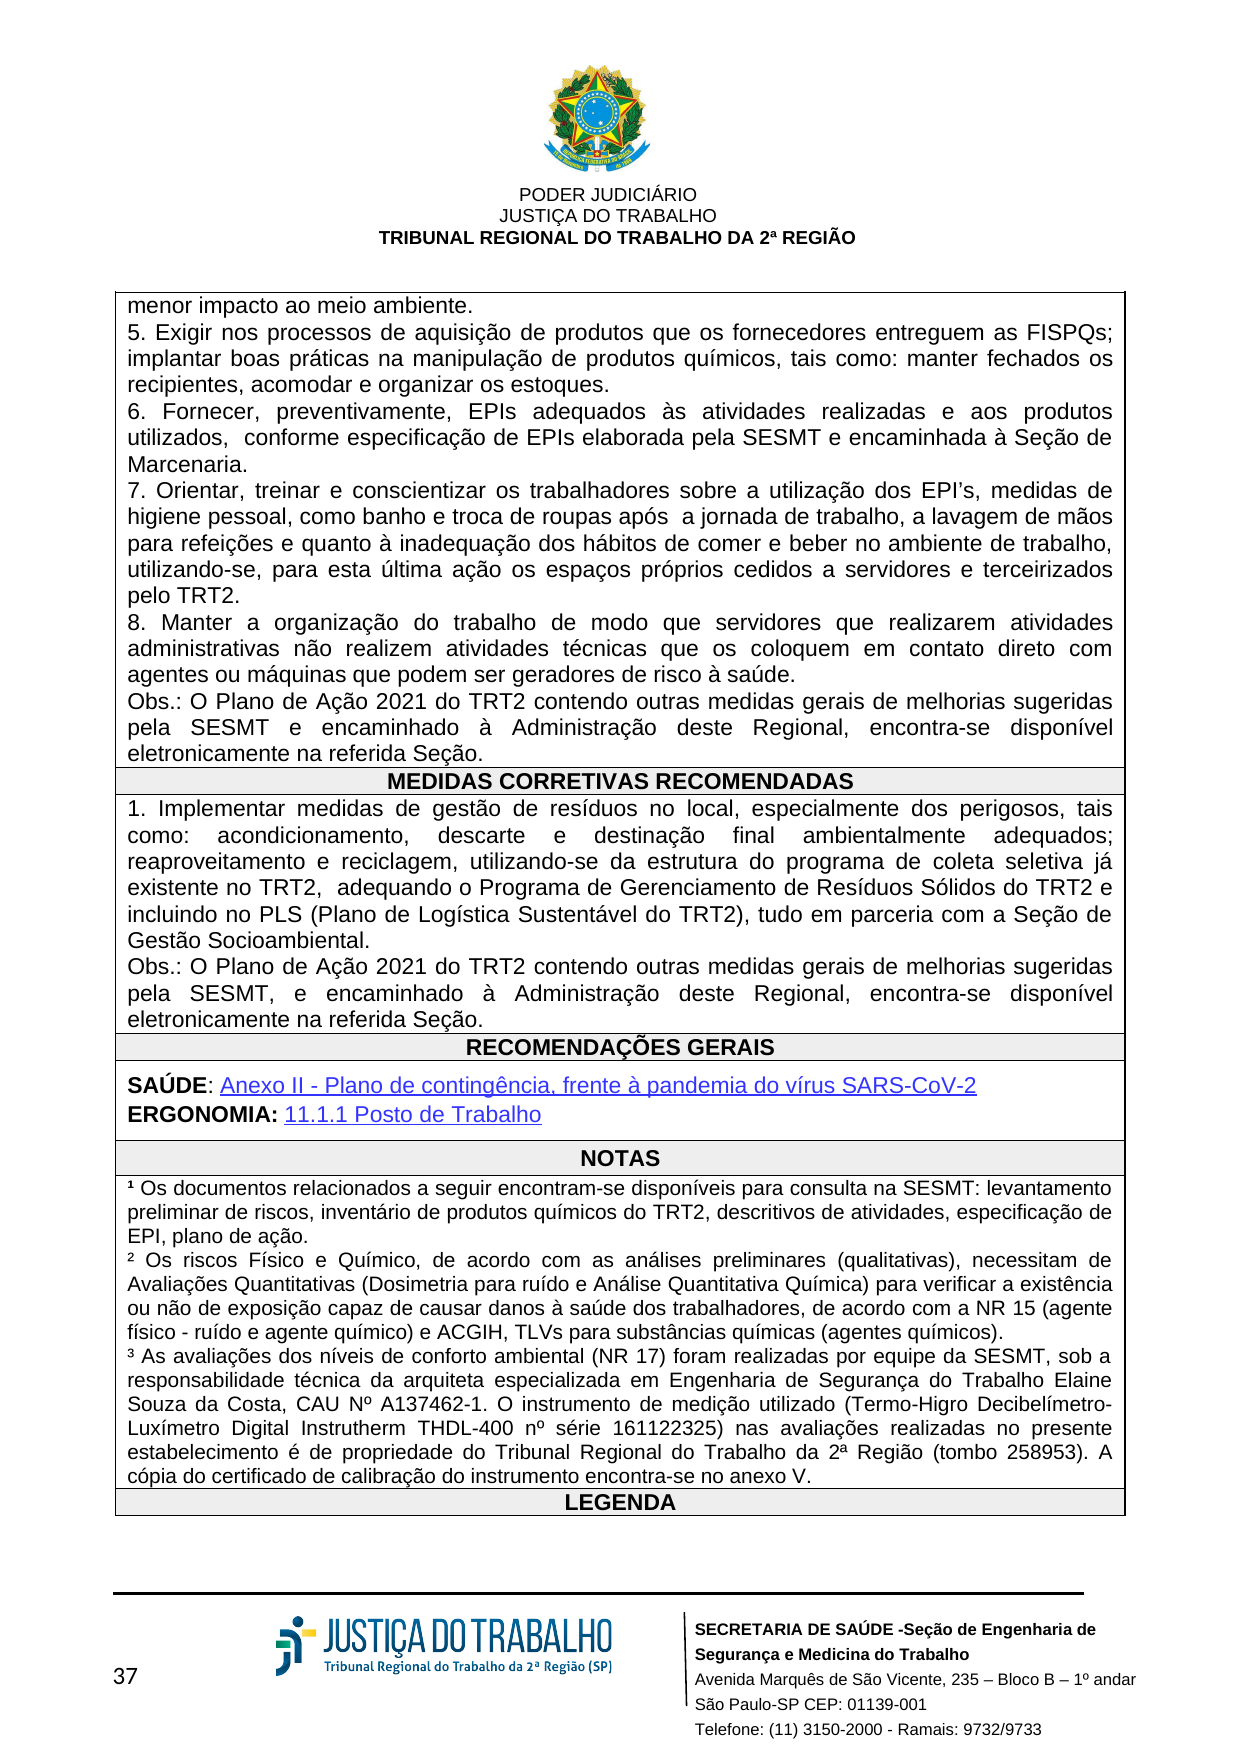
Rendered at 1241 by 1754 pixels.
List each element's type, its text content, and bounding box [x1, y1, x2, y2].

table_cell SAÚDE: Anexo II - Plano de contingência, frente à pandemia do vírus SARS-CoV-2 ERGONOMIA: 11.1.1 Posto de Trabalho [116, 1061, 1124, 1139]
table_cell LEGENDA [116, 1489, 1124, 1515]
picture [276, 1616, 612, 1676]
picture [543, 65, 650, 172]
table_cell MEDIDAS CORRETIVAS RECOMENDADAS [116, 768, 1124, 794]
table_cell NOTAS [116, 1141, 1124, 1175]
table_cell 1. Implementar medidas de gestão de resíduos no local, especialmente dos perigosos, tais como: acondicionamento, descarte e destinação final ambientalmente adequados; reaproveitamento e reciclagem, utilizando-se da estrutura do programa de coleta seletiva já existente no TRT2, adequando o Programa de Gerenciamento de Resíduos Sólidos do TRT2 e incluindo no PLS (Plano de Logística Sustentável do TRT2), tudo em parceria com a Seção de Gestão Socioambiental. Obs.: O Plano de Ação 2021 do TRT2 contendo outras medidas gerais de melhorias sugeridas pela SESMT, e encaminhado à Administração deste Regional, encontra-se disponível eletronicamente na referida Seção. [116, 795, 1124, 1032]
table_cell RECOMENDAÇÕES GERAIS [116, 1034, 1124, 1060]
table_cell menor impacto ao meio ambiente. 5. Exigir nos processos de aquisição de produtos que os fornecedores entreguem as FISPQs; implantar boas práticas na manipulação de produtos químicos, tais como: manter fechados os recipientes, acomodar e organizar os estoques. 6. Fornecer, preventivamente, EPIs adequados às atividades realizadas e aos produtos utilizados, conforme especificação de EPIs elaborada pela SESMT e encaminhada à Seção de Marcenaria. 7. Orientar, treinar e conscientizar os trabalhadores sobre a utilização dos EPI’s, medidas de higiene pessoal, como banho e troca de roupas após a jornada de trabalho, a lavagem de mãos para refeições e quanto à inadequação dos hábitos de comer e beber no ambiente de trabalho, utilizando-se, para esta última ação os espaços próprios cedidos a servidores e terceirizados pelo TRT2. 8. Manter a organização do trabalho de modo que servidores que realizarem atividades administrativas não realizem atividades técnicas que os coloquem em contato direto com agentes ou máquinas que podem ser geradores de risco à saúde. Obs.: O Plano de Ação 2021 do TRT2 contendo outras medidas gerais de melhorias sugeridas pela SESMT e encaminhado à Administração deste Regional, encontra-se disponível eletronicamente na referida Seção. [116, 293, 1124, 767]
table_cell ¹ Os documentos relacionados a seguir encontram-se disponíveis para consulta na SESMT: levantamento preliminar de riscos, inventário de produtos químicos do TRT2, descritivos de atividades, especificação de EPI, plano de ação. ² Os riscos Físico e Químico, de acordo com as análises preliminares (qualitativas), necessitam de Avaliações Quantitativas (Dosimetria para ruído e Análise Quantitativa Química) para verificar a existência ou não de exposição capaz de causar danos à saúde dos trabalhadores, de acordo com a NR 15 (agente físico - ruído e agente químico) e ACGIH, TLVs para substâncias químicas (agentes químicos). ³ As avaliações dos níveis de conforto ambiental (NR 17) foram realizadas por equipe da SESMT, sob a responsabilidade técnica da arquiteta especializada em Engenharia de Segurança do Trabalho Elaine Souza da Costa, CAU Nº A137462-1. O instrumento de medição utilizado (Termo-Higro Decibelímetro-Luxímetro Digital Instrutherm THDL-400 nº série 161122325) nas avaliações realizadas no presente estabelecimento é de propriedade do Tribunal Regional do Trabalho da 2ª Região (tombo 258953). A cópia do certificado de calibração do instrumento encontra-se no anexo V. [116, 1176, 1124, 1487]
